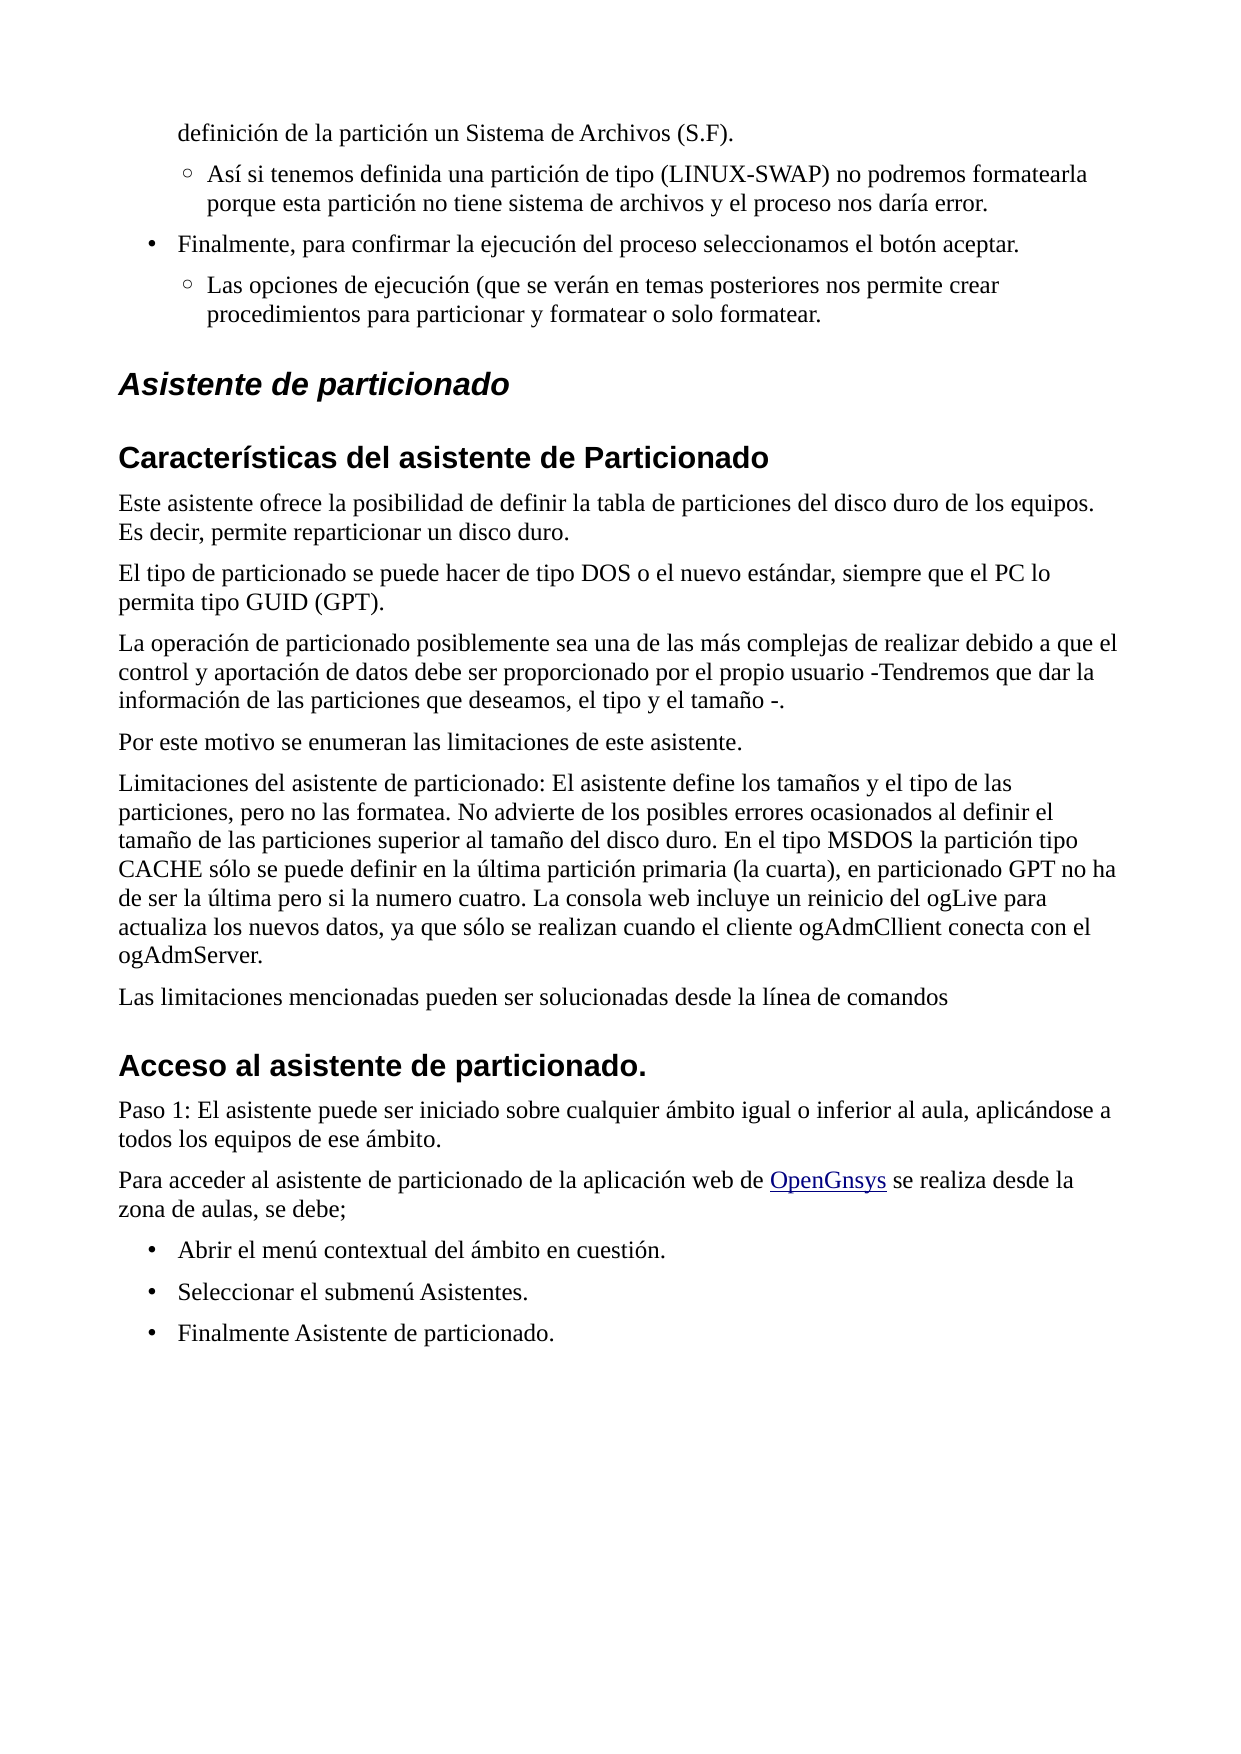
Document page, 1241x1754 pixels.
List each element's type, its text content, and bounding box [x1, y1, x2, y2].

list Finalmente, para confirmar la ejecución del proceso seleccionamos el botón aceptar. [148, 229, 1122, 258]
subtitle Asistente de particionado [118, 366, 1122, 402]
list Abrir el menú contextual del ámbito en cuestión. [148, 1236, 1122, 1264]
text Para acceder al asistente de particionado de la aplicación web de OpenGnsys se realiza desde la zona de aulas, se debe; [118, 1166, 1122, 1223]
list Las opciones de ejecución (que se verán en temas posteriores nos permite crear procedimientos para particionar y formatear o solo formatear. [177, 271, 1122, 328]
text Limitaciones del asistente de particionado: El asistente define los tamaños y el tipo de las particiones, pero no las formatea. No advierte de los posibles errores ocasionados al definir el tamaño de las particiones superior al tamaño del disco duro. En el tipo MSDOS la partición tipo CACHE sólo se puede definir en la última partición primaria (la cuarta), en particionado GPT no ha de ser la última pero si la numero cuatro. La consola web incluye un reinicio del ogLive para actualiza los nuevos datos, ya que sólo se realizan cuando el cliente ogAdmCllient conecta con el ogAdmServer. [118, 768, 1122, 969]
list definición de la partición un Sistema de Archivos (S.F). [148, 118, 1122, 147]
subtitle Acceso al asistente de particionado. [118, 1048, 1122, 1083]
list Así si tenemos definida una partición de tipo (LINUX-SWAP) no podremos formatearla porque esta partición no tiene sistema de archivos y el proceso nos daría error. [177, 159, 1122, 217]
text El tipo de particionado se puede hacer de tipo DOS o el nuevo estándar, siempre que el PC lo permita tipo GUID (GPT). [118, 558, 1122, 615]
list Finalmente Asistente de particionado. [148, 1318, 1122, 1347]
text La operación de particionado posiblemente sea una de las más complejas de realizar debido a que el control y aportación de datos debe ser proporcionado por el propio usuario -Tendremos que dar la información de las particiones que deseamos, el tipo y el tamaño -. [118, 628, 1122, 714]
text Paso 1: El asistente puede ser iniciado sobre cualquier ámbito igual o inferior al aula, aplicándose a todos los equipos de ese ámbito. [118, 1096, 1122, 1153]
text Este asistente ofrece la posibilidad de definir la tabla de particiones del disco duro de los equipos. Es decir, permite reparticionar un disco duro. [118, 488, 1122, 545]
subtitle Características del asistente de Particionado [118, 440, 1122, 475]
list Seleccionar el submenú Asistentes. [148, 1277, 1122, 1306]
text Las limitaciones mencionadas pueden ser solucionadas desde la línea de comandos [118, 982, 1122, 1010]
text Por este motivo se enumeran las limitaciones de este asistente. [118, 727, 1122, 755]
